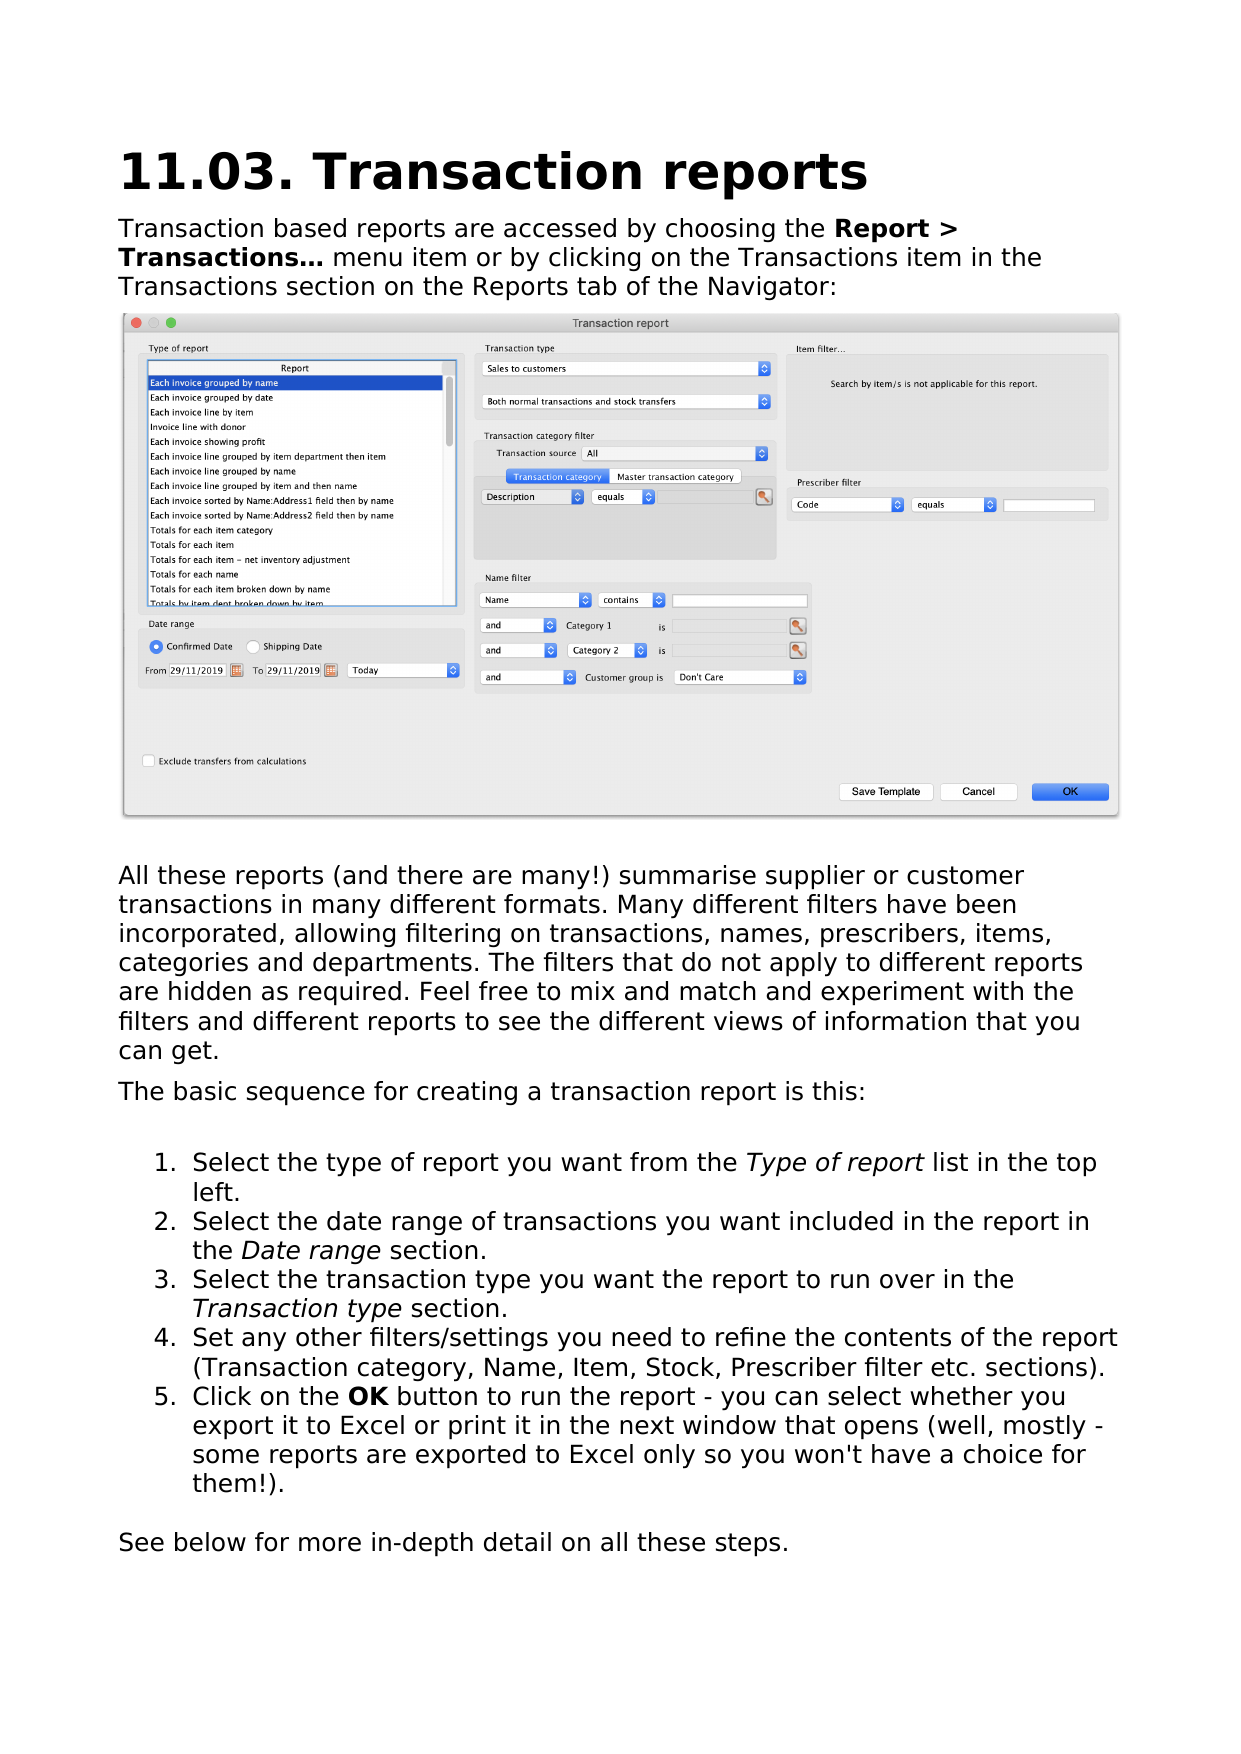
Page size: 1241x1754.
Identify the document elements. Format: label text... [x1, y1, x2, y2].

text Transaction based reports are accessed by choosing the Report > Transactions… menu item or by clicking on the Transactions item in the Transactions section on the Reports tab of the Navigator: [118, 214, 1122, 301]
list Select the type of report you want from the Type of report list in the top left. [177, 1149, 1122, 1207]
list Select the transaction type you want the report to run over in the Transaction type section. [177, 1265, 1122, 1324]
subtitle 11.03. Transaction reports [118, 143, 1122, 201]
text See below for more in-depth detail on all these steps. [118, 1528, 1122, 1557]
list Set any other filters/settings you need to refine the contents of the report (Transaction category, Name, Item, Stock, Prescriber filter etc. sections). [177, 1324, 1122, 1382]
list Click on the OK button to run the report - you can select whether you export it to Excel or print it in the next window that opens (well, mostly - some reports are exported to Excel only so you won't have a choice for them!). [177, 1382, 1122, 1499]
list Select the date range of transactions you want included in the report in the Date range section. [177, 1207, 1122, 1265]
picture [118, 313, 1123, 820]
text All these reports (and there are many!) summarise supplier or customer transactions in many different formats. Many different filters have been incorporated, allowing filtering on transactions, names, prescribers, items, categories and departments. The filters that do not apply to different reports are hidden as required. Feel free to mix and match and experiment with the filters and different reports to see the different views of information that you can get. [118, 861, 1122, 1065]
text The basic sequence for creating a transaction report is this: [118, 1077, 1122, 1107]
